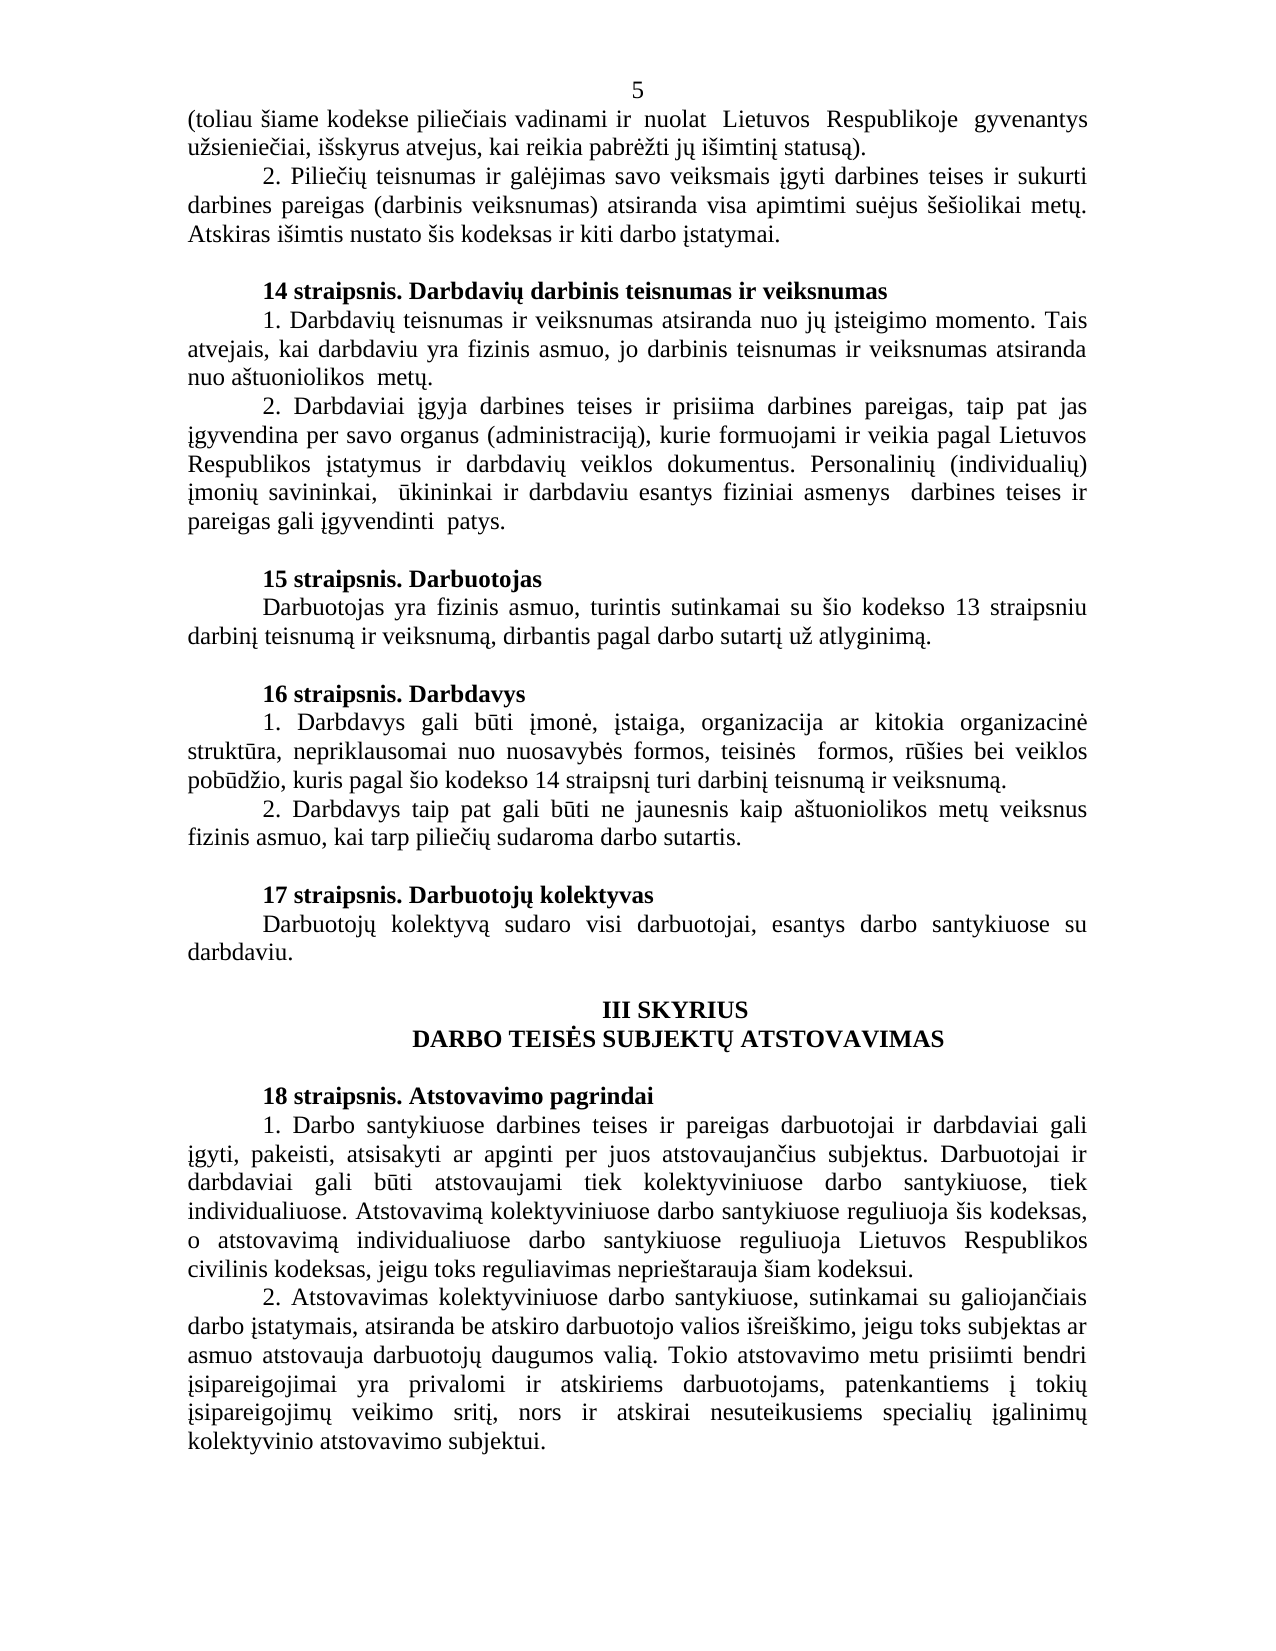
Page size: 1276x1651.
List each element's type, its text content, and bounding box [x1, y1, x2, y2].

text Darbuotojas yra fizinis asmuo, turintis sutinkamai su šio kodekso 13 straipsniu darbinį teisnumą ir veiksnumą, dirbantis pagal darbo sutartį už atlyginimą. [187, 592, 1088, 650]
text 2. Atstovavimas kolektyviniuose darbo santykiuose, sutinkamai su galiojančiais darbo įstatymais, atsiranda be atskiro darbuotojo valios išreiškimo, jeigu toks subjektas ar asmuo atstovauja darbuotojų daugumos valią. Tokio atstovavimo metu prisiimti bendri įsipareigojimai yra privalomi ir atskiriems darbuotojams, patenkantiems į tokių įsipareigojimų veikimo sritį, nors ir atskirai nesuteikusiems specialių įgalinimų kolektyvinio atstovavimo subjektui. [187, 1282, 1088, 1455]
text 17 straipsnis. Darbuotojų kolektyvas [187, 880, 1088, 909]
text 18 straipsnis. Atstovavimo pagrindai [187, 1081, 1088, 1110]
text 2. Darbdaviai įgyja darbines teises ir prisiima darbines pareigas, taip pat jas įgyvendina per savo organus (administraciją), kurie formuojami ir veikia pagal Lietuvos Respublikos įstatymus ir darbdavių veiklos dokumentus. Personalinių (individualių) įmonių savininkai, ūkininkai ir darbdaviu esantys fiziniai asmenys darbines teises ir pareigas gali įgyvendinti patys. [187, 391, 1088, 535]
text 2. Darbdavys taip pat gali būti ne jaunesnis kaip aštuoniolikos metų veiksnus fizinis asmuo, kai tarp piliečių sudaroma darbo sutartis. [187, 794, 1088, 851]
text 16 straipsnis. Darbdavys [187, 679, 1088, 707]
text 2. Piliečių teisnumas ir galėjimas savo veiksmais įgyti darbines teises ir sukurti darbines pareigas (darbinis veiksnumas) atsiranda visa apimtimi suėjus šešiolikai metų. Atskiras išimtis nustato šis kodeksas ir kiti darbo įstatymai. [187, 161, 1088, 247]
text 1. Darbdavys gali būti įmonė, įstaiga, organizacija ar kitokia organizacinė struktūra, nepriklausomai nuo nuosavybės formos, teisinės formos, rūšies bei veiklos pobūdžio, kuris pagal šio kodekso 14 straipsnį turi darbinį teisnumą ir veiksnumą. [187, 707, 1088, 794]
text (toliau šiame kodekse piliečiais vadinami ir nuolat Lietuvos Respublikoje gyvenantys užsieniečiai, išskyrus atvejus, kai reikia pabrėžti jų išimtinį statusą). [187, 104, 1088, 161]
text Darbuotojų kolektyvą sudaro visi darbuotojai, esantys darbo santykiuose su darbdaviu. [187, 909, 1088, 966]
text 15 straipsnis. Darbuotojas [187, 564, 1088, 592]
text III SKYRIUS [187, 995, 1088, 1024]
text 1. Darbdavių teisnumas ir veiksnumas atsiranda nuo jų įsteigimo momento. Tais atvejais, kai darbdaviu yra fizinis asmuo, jo darbinis teisnumas ir veiksnumas atsiranda nuo aštuoniolikos metų. [187, 305, 1088, 391]
text DARBO TEISĖS SUBJEKTŲ ATSTOVAVIMAS [187, 1024, 1088, 1052]
text 1. Darbo santykiuose darbines teises ir pareigas darbuotojai ir darbdaviai gali įgyti, pakeisti, atsisakyti ar apginti per juos atstovaujančius subjektus. Darbuotojai ir darbdaviai gali būti atstovaujami tiek kolektyviniuose darbo santykiuose, tiek individualiuose. Atstovavimą kolektyviniuose darbo santykiuose reguliuoja šis kodeksas, o atstovavimą individualiuose darbo santykiuose reguliuoja Lietuvos Respublikos civilinis kodeksas, jeigu toks reguliavimas neprieštarauja šiam kodeksui. [187, 1110, 1088, 1282]
text 14 straipsnis. Darbdavių darbinis teisnumas ir veiksnumas [187, 276, 1088, 305]
